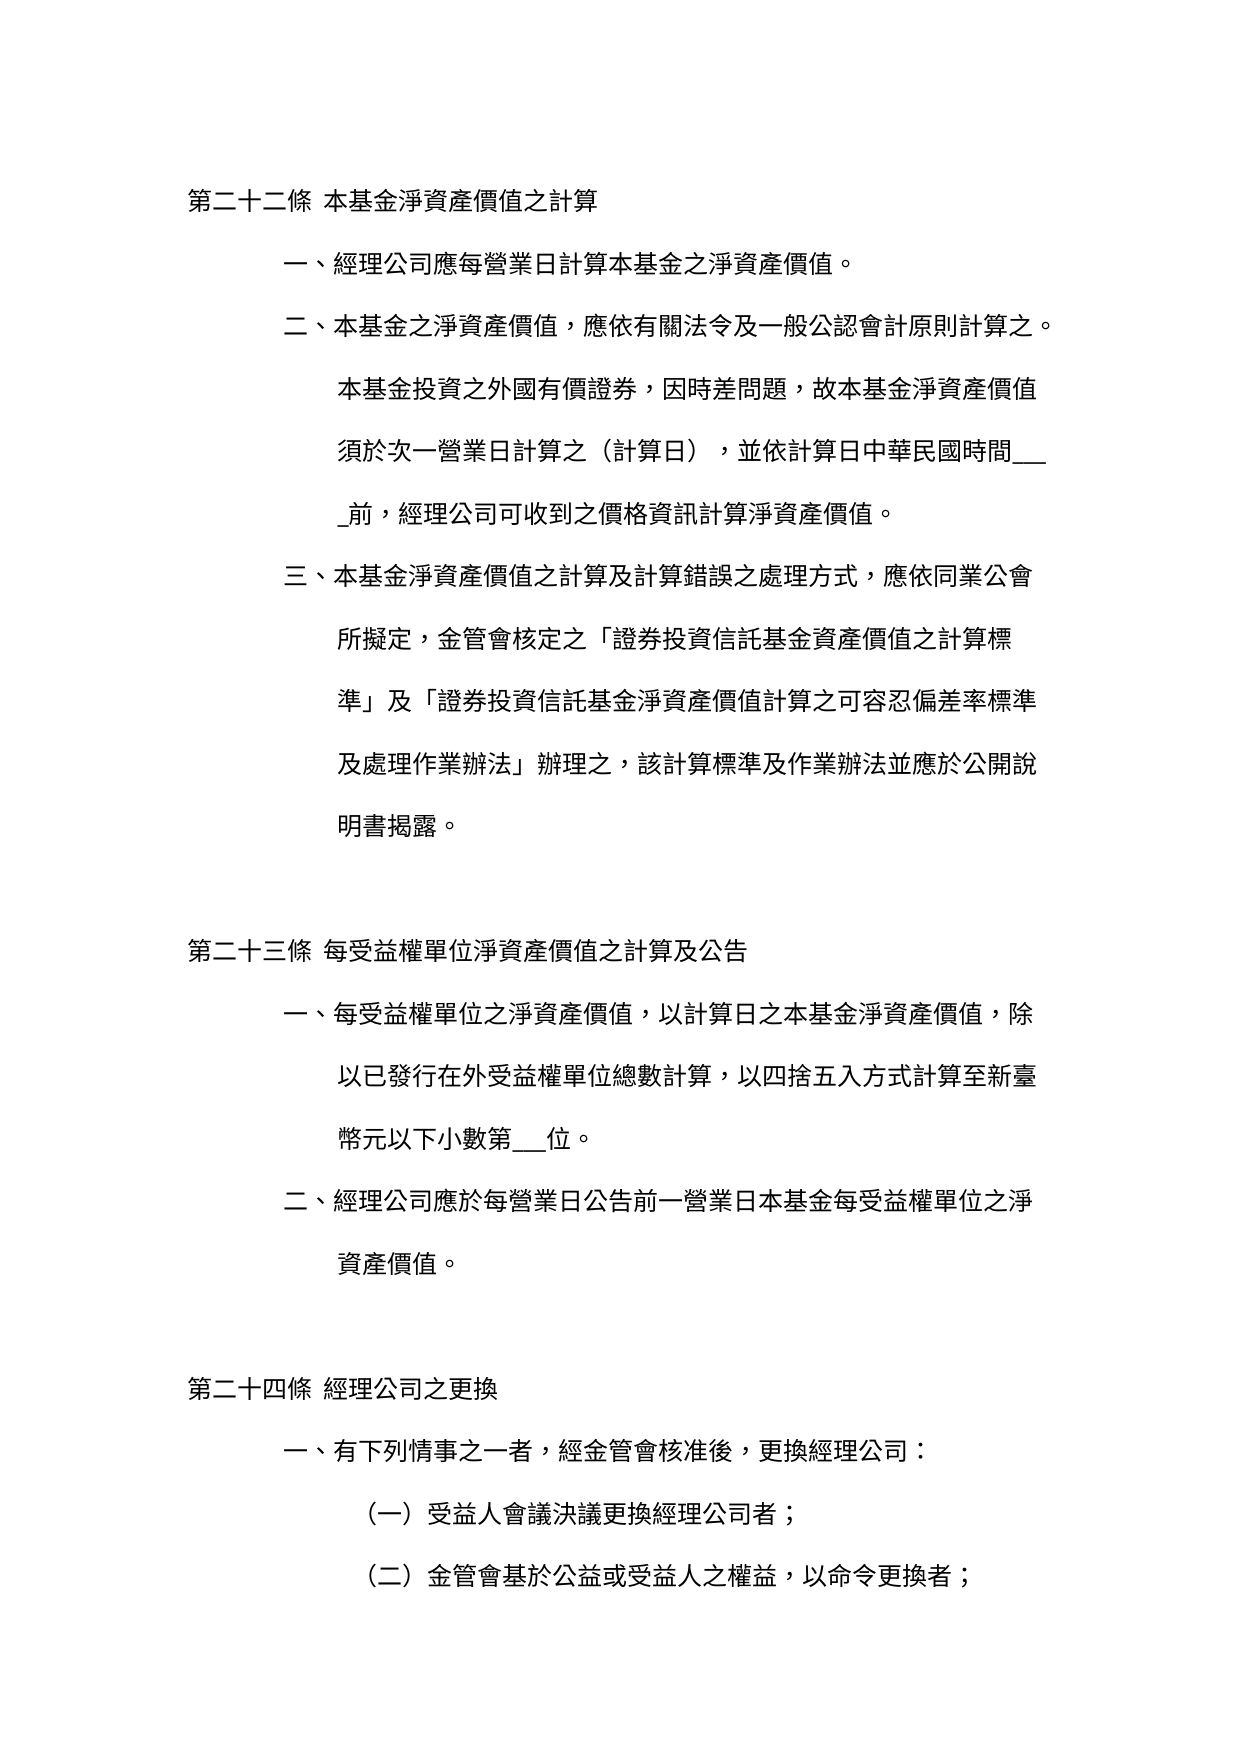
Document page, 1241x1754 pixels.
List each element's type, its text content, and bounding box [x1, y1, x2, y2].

text 一、有下列情事之一者，經金管會核准後，更換經理公司： [284, 1408, 1053, 1471]
text （二）金管會基於公益或受益人之權益，以命令更換者； [352, 1533, 1053, 1596]
text 三、本基金淨資產價值之計算及計算錯誤之處理方式，應依同業公會所擬定，金管會核定之「證券投資信託基金資產價值之計算標準」及「證券投資信託基金淨資產價值計算之可容忍偏差率標準及處理作業辦法」辦理之，該計算標準及作業辦法並應於公開說明書揭露。 [284, 533, 1053, 846]
text 一、每受益權單位之淨資產價值，以計算日之本基金淨資產價值，除以已發行在外受益權單位總數計算，以四捨五入方式計算至新臺幣元以下小數第___位。 [284, 971, 1053, 1158]
text 第二十三條 每受益權單位淨資產價值之計算及公告 [187, 908, 1053, 971]
text 第二十二條 本基金淨資產價值之計算 [187, 158, 1053, 221]
text （一）受益人會議決議更換經理公司者； [352, 1471, 1053, 1533]
text 二、本基金之淨資產價值，應依有關法令及一般公認會計原則計算之。本基金投資之外國有價證券，因時差問題，故本基金淨資產價值須於次一營業日計算之（計算日），並依計算日中華民國時間____前，經理公司可收到之價格資訊計算淨資產價值。 [284, 283, 1053, 533]
text 一、經理公司應每營業日計算本基金之淨資產價值。 [284, 221, 1053, 283]
text 第二十四條 經理公司之更換 [187, 1346, 1053, 1408]
text 二、經理公司應於每營業日公告前一營業日本基金每受益權單位之淨資產價值。 [284, 1158, 1053, 1283]
